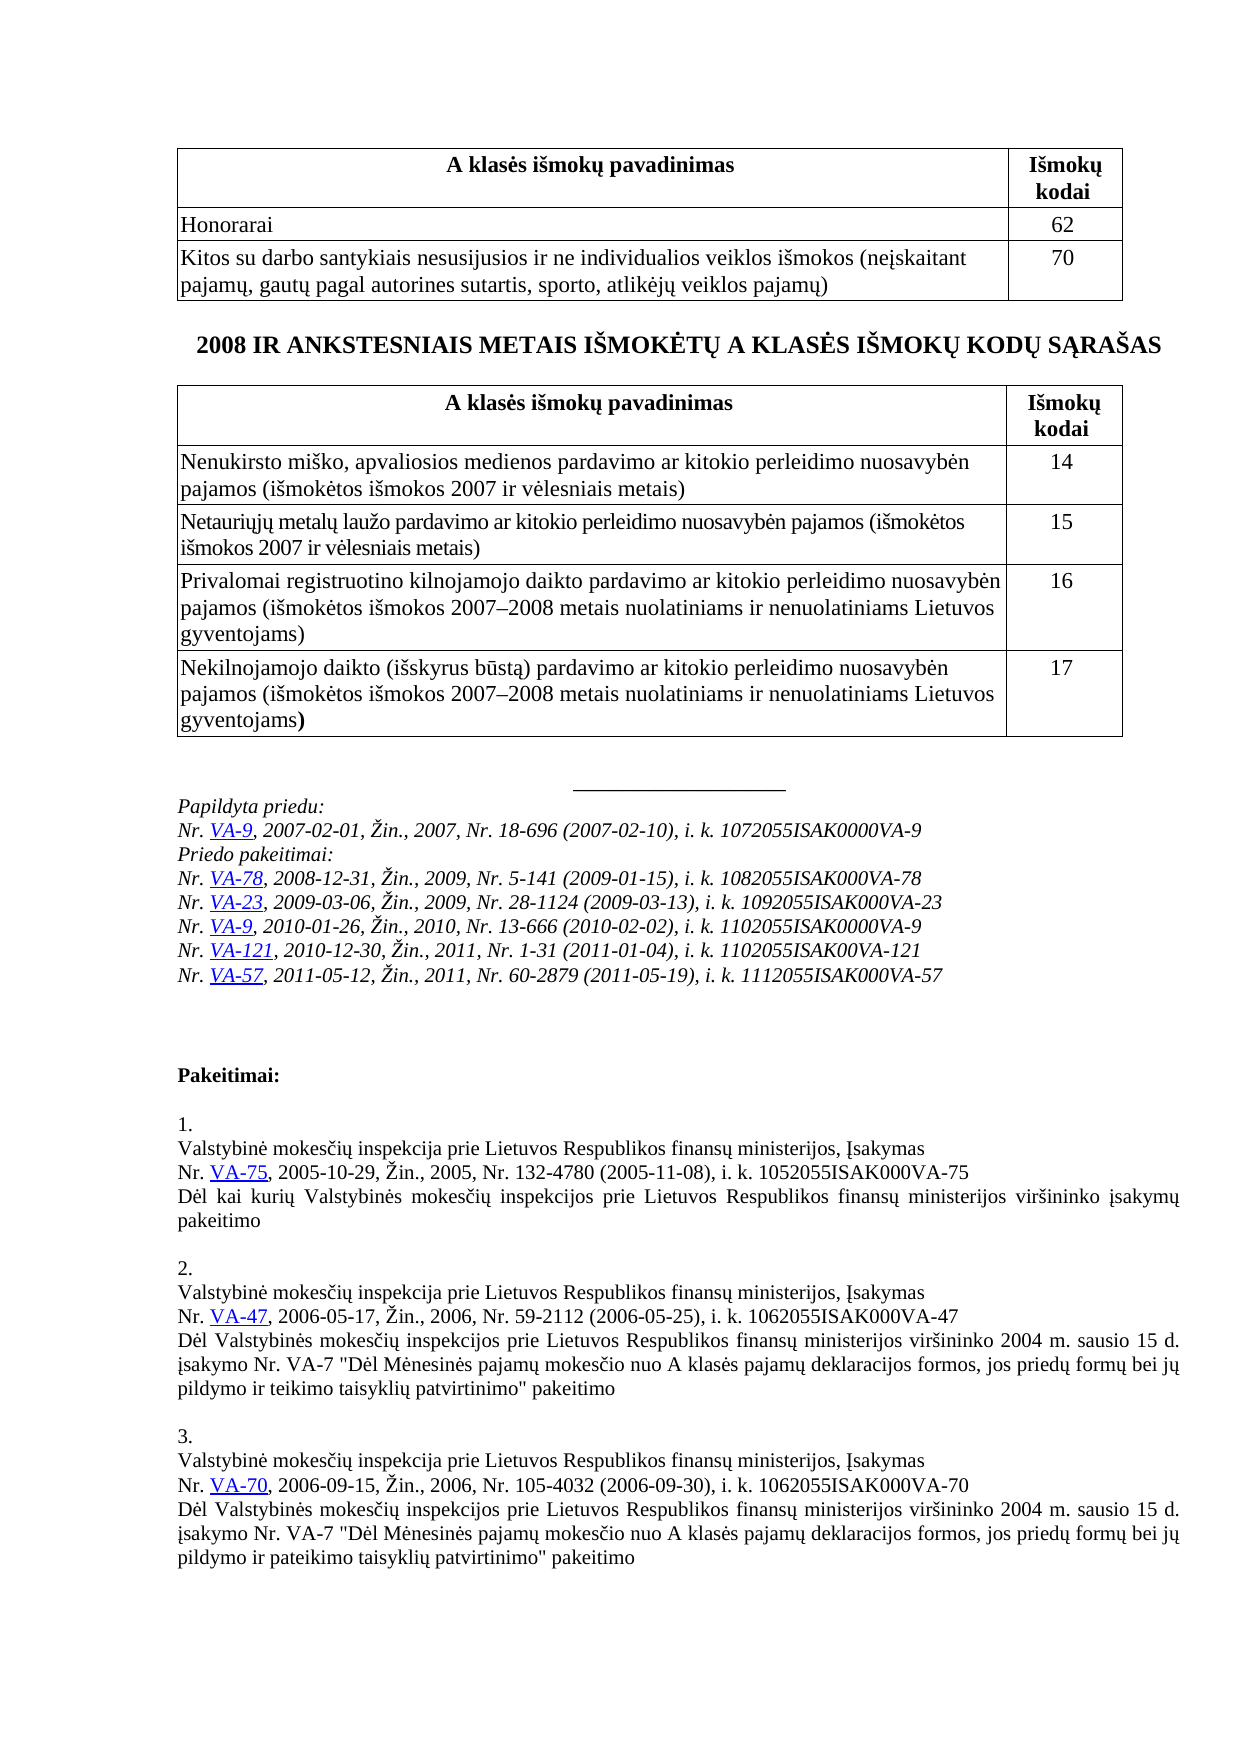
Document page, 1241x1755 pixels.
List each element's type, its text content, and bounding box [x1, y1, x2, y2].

text Dėl Valstybinės mokesčių inspekcijos prie Lietuvos Respublikos finansų ministerijos viršininko 2004 m. sausio 15 d. įsakymo Nr. VA-7 "Dėl Mėnesinės pajamų mokesčio nuo A klasės pajamų deklaracijos formos, jos priedų formų bei jų pildymo ir teikimo taisyklių patvirtinimo" pakeitimo [177, 1328, 1181, 1400]
table_cell 17 [1007, 651, 1122, 736]
text Nr. VA-57, 2011-05-12, Žin., 2011, Nr. 60-2879 (2011-05-19), i. k. 1112055ISAK000VA-57 [177, 962, 1181, 987]
table_cell Nenukirsto miško, apvaliosios medienos pardavimo ar kitokio perleidimo nuosavybėn pajamos (išmokėtos išmokos 2007 ir vėlesniais metais) [178, 446, 1006, 504]
text Nr. VA-70, 2006-09-15, Žin., 2006, Nr. 105-4032 (2006-09-30), i. k. 1062055ISAK000VA-70 [177, 1472, 1181, 1497]
table_cell Honorarai [178, 208, 1008, 240]
text 2008 IR ANKSTESNIAIS METAIS IŠMOKĖTŲ A KLASĖS IŠMOKŲ KODŲ SĄRAŠAS [177, 330, 1181, 358]
table_cell Nekilnojamojo daikto (išskyrus būstą) pardavimo ar kitokio perleidimo nuosavybėn pajamos (išmokėtos išmokos 2007–2008 metais nuolatiniams ir nenuolatiniams Lietuvos gyventojams) [178, 651, 1006, 736]
table_header A klasės išmokų pavadinimas [178, 386, 1006, 444]
text _________________ [177, 765, 1181, 794]
text 3. [177, 1424, 1181, 1448]
text Nr. VA-121, 2010-12-30, Žin., 2011, Nr. 1-31 (2011-01-04), i. k. 1102055ISAK00VA-121 [177, 938, 1181, 962]
text Nr. VA-78, 2008-12-31, Žin., 2009, Nr. 5-141 (2009-01-15), i. k. 1082055ISAK000VA-78 [177, 866, 1181, 890]
table_header A klasės išmokų pavadinimas [178, 149, 1008, 207]
text Valstybinė mokesčių inspekcija prie Lietuvos Respublikos finansų ministerijos, Įsakymas [177, 1280, 1181, 1304]
table_cell Netauriųjų metalų laužo pardavimo ar kitokio perleidimo nuosavybėn pajamos (išmokėtos išmokos 2007 ir vėlesniais metais) [178, 505, 1006, 564]
text Valstybinė mokesčių inspekcija prie Lietuvos Respublikos finansų ministerijos, Įsakymas [177, 1448, 1181, 1472]
text Valstybinė mokesčių inspekcija prie Lietuvos Respublikos finansų ministerijos, Įsakymas [177, 1136, 1181, 1160]
table_cell 62 [1009, 208, 1122, 240]
text 2. [177, 1256, 1181, 1280]
text Nr. VA-47, 2006-05-17, Žin., 2006, Nr. 59-2112 (2006-05-25), i. k. 1062055ISAK000VA-47 [177, 1304, 1181, 1328]
text Dėl kai kurių Valstybinės mokesčių inspekcijos prie Lietuvos Respublikos finansų ministerijos viršininko įsakymų pakeitimo [177, 1184, 1181, 1232]
table_cell Kitos su darbo santykiais nesusijusios ir ne individualios veiklos išmokos (neįskaitant pajamų, gautų pagal autorines sutartis, sporto, atlikėjų veiklos pajamų) [178, 241, 1008, 300]
text Dėl Valstybinės mokesčių inspekcijos prie Lietuvos Respublikos finansų ministerijos viršininko 2004 m. sausio 15 d. įsakymo Nr. VA-7 "Dėl Mėnesinės pajamų mokesčio nuo A klasės pajamų deklaracijos formos, jos priedų formų bei jų pildymo ir pateikimo taisyklių patvirtinimo" pakeitimo [177, 1497, 1181, 1569]
text Nr. VA-23, 2009-03-06, Žin., 2009, Nr. 28-1124 (2009-03-13), i. k. 1092055ISAK000VA-23 [177, 890, 1181, 914]
table_header Išmokų kodai [1009, 149, 1122, 207]
table_cell 70 [1009, 241, 1122, 300]
text Papildyta priedu: [177, 794, 1181, 818]
text Nr. VA-9, 2010-01-26, Žin., 2010, Nr. 13-666 (2010-02-02), i. k. 1102055ISAK0000VA-9 [177, 914, 1181, 938]
text Pakeitimai: [177, 1063, 1181, 1087]
text Priedo pakeitimai: [177, 842, 1181, 866]
text 1. [177, 1112, 1181, 1136]
table_cell 14 [1007, 446, 1122, 504]
table_cell 16 [1007, 565, 1122, 649]
table_cell Privalomai registruotino kilnojamojo daikto pardavimo ar kitokio perleidimo nuosavybėn pajamos (išmokėtos išmokos 2007–2008 metais nuolatiniams ir nenuolatiniams Lietuvos gyventojams) [178, 565, 1006, 649]
table_cell 15 [1007, 505, 1122, 564]
table_header Išmokų kodai [1007, 386, 1122, 444]
text Nr. VA-75, 2005-10-29, Žin., 2005, Nr. 132-4780 (2005-11-08), i. k. 1052055ISAK000VA-75 [177, 1160, 1181, 1184]
text Nr. VA-9, 2007-02-01, Žin., 2007, Nr. 18-696 (2007-02-10), i. k. 1072055ISAK0000VA-9 [177, 818, 1181, 842]
